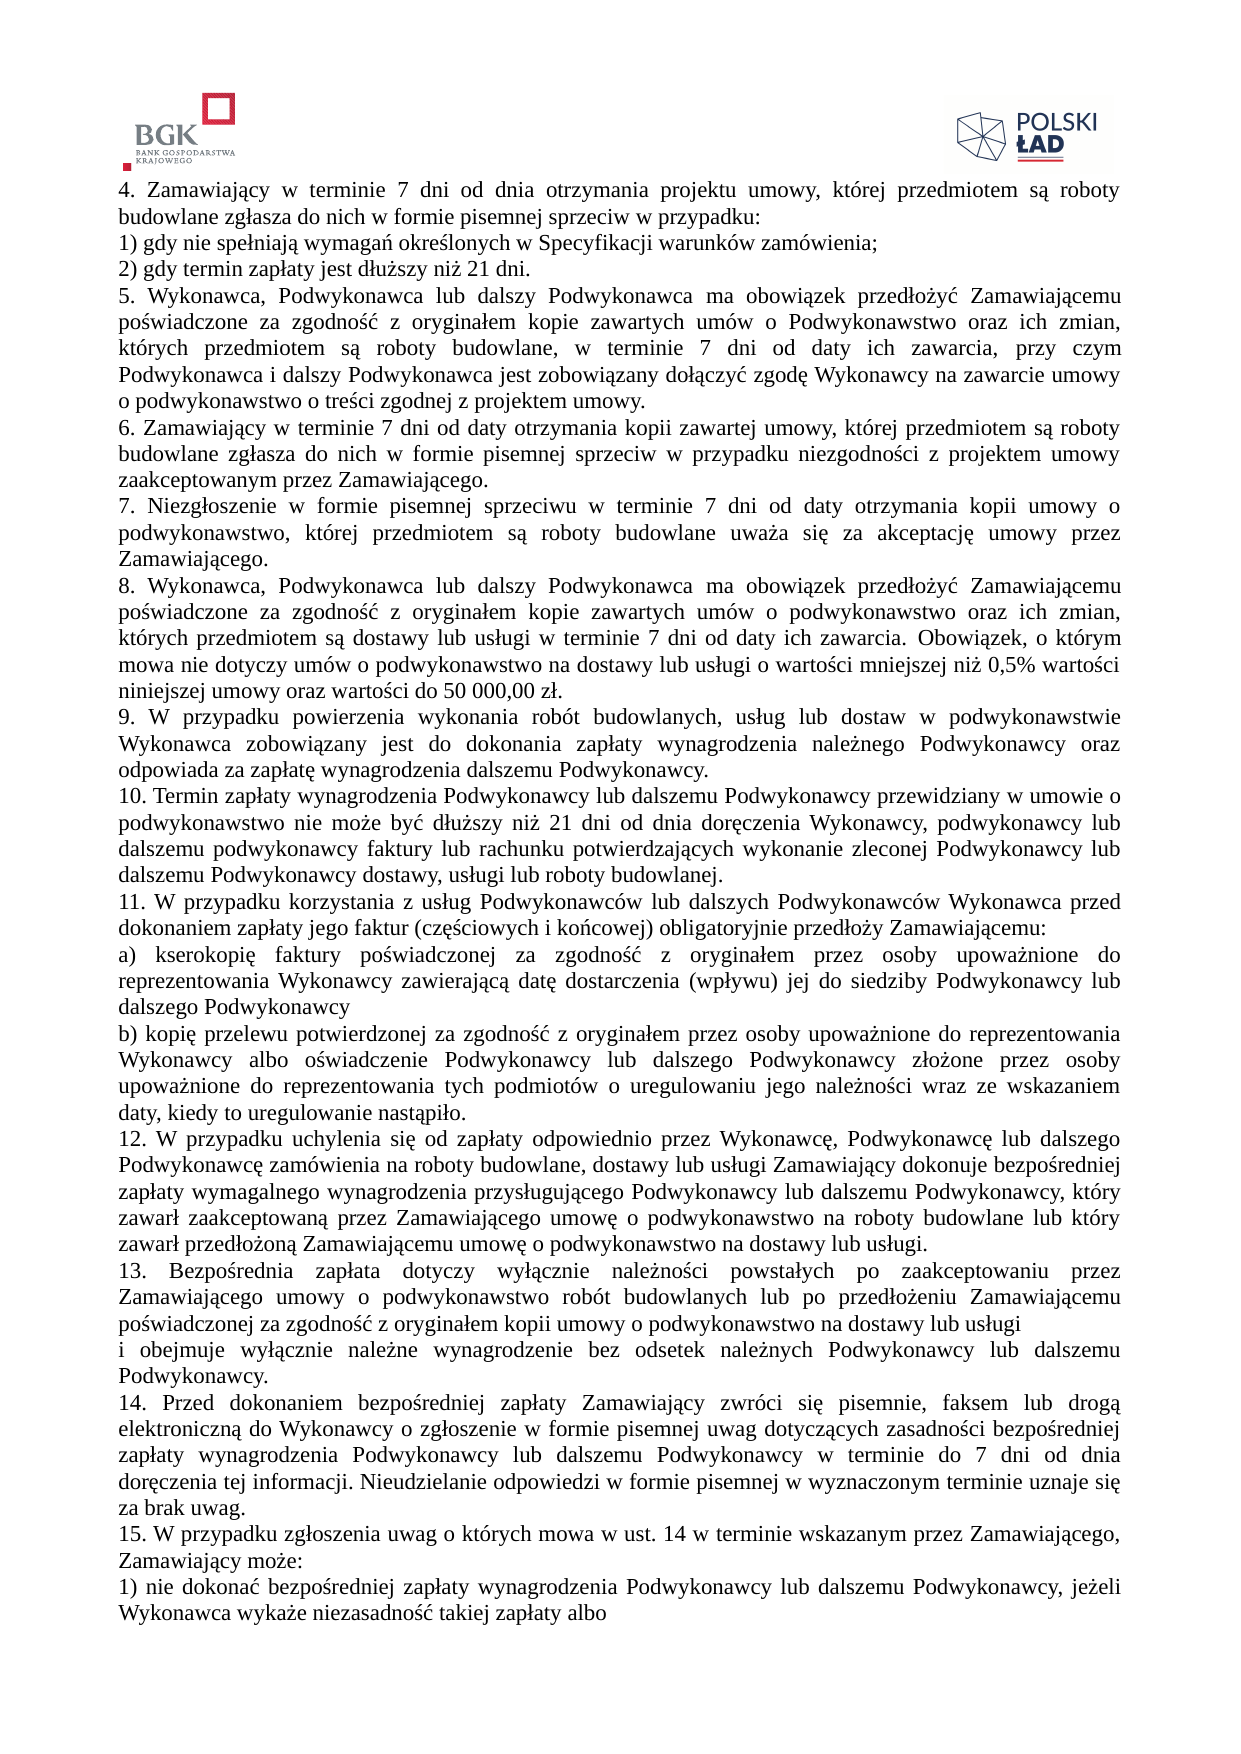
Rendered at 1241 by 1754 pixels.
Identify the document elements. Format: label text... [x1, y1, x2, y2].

text 15. W przypadku zgłoszenia uwag o których mowa w ust. 14 w terminie wskazanym przez Zamawiającego, Zamawiający może: [118, 1520, 1122, 1573]
text a) kserokopię faktury poświadczonej za zgodność z oryginałem przez osoby upoważnione do reprezentowania Wykonawcy zawierającą datę dostarczenia (wpływu) jej do siedziby Podwykonawcy lub dalszego Podwykonawcy [118, 941, 1122, 1020]
text 9. W przypadku powierzenia wykonania robót budowlanych, usług lub dostaw w podwykonawstwie Wykonawca zobowiązany jest do dokonania zapłaty wynagrodzenia należnego Podwykonawcy oraz odpowiada za zapłatę wynagrodzenia dalszemu Podwykonawcy. [118, 703, 1122, 782]
text 12. W przypadku uchylenia się od zapłaty odpowiednio przez Wykonawcę, Podwykonawcę lub dalszego Podwykonawcę zamówienia na roboty budowlane, dostawy lub usługi Zamawiający dokonuje bezpośredniej zapłaty wymagalnego wynagrodzenia przysługującego Podwykonawcy lub dalszemu Podwykonawcy, który zawarł zaakceptowaną przez Zamawiającego umowę o podwykonawstwo na roboty budowlane lub który zawarł przedłożoną Zamawiającemu umowę o podwykonawstwo na dostawy lub usługi. [118, 1125, 1122, 1257]
text 13. Bezpośrednia zapłata dotyczy wyłącznie należności powstałych po zaakceptowaniu przez Zamawiającego umowy o podwykonawstwo robót budowlanych lub po przedłożeniu Zamawiającemu poświadczonej za zgodność z oryginałem kopii umowy o podwykonawstwo na dostawy lub usługi [118, 1257, 1122, 1336]
text 4. Zamawiający w terminie 7 dni od dnia otrzymania projektu umowy, której przedmiotem są roboty budowlane zgłasza do nich w formie pisemnej sprzeciw w przypadku: [118, 176, 1122, 229]
text 7. Niezgłoszenie w formie pisemnej sprzeciwu w terminie 7 dni od daty otrzymania kopii umowy o podwykonawstwo, której przedmiotem są roboty budowlane uważa się za akceptację umowy przez Zamawiającego. [118, 493, 1122, 572]
text b) kopię przelewu potwierdzonej za zgodność z oryginałem przez osoby upoważnione do reprezentowania Wykonawcy albo oświadczenie Podwykonawcy lub dalszego Podwykonawcy złożone przez osoby upoważnione do reprezentowania tych podmiotów o uregulowaniu jego należności wraz ze wskazaniem daty, kiedy to uregulowanie nastąpiło. [118, 1020, 1122, 1125]
text 1) gdy nie spełniają wymagań określonych w Specyfikacji warunków zamówienia; [118, 229, 1122, 255]
picture [943, 95, 1114, 174]
text 8. Wykonawca, Podwykonawca lub dalszy Podwykonawca ma obowiązek przedłożyć Zamawiającemu poświadczone za zgodność z oryginałem kopie zawartych umów o podwykonawstwo oraz ich zmian, których przedmiotem są dostawy lub usługi w terminie 7 dni od daty ich zawarcia. Obowiązek, o którym mowa nie dotyczy umów o podwykonawstwo na dostawy lub usługi o wartości mniejszej niż 0,5% wartości niniejszej umowy oraz wartości do 50 000,00 zł. [118, 572, 1122, 703]
text 2) gdy termin zapłaty jest dłuższy niż 21 dni. [118, 255, 1122, 282]
text 14. Przed dokonaniem bezpośredniej zapłaty Zamawiający zwróci się pisemnie, faksem lub drogą elektroniczną do Wykonawcy o zgłoszenie w formie pisemnej uwag dotyczących zasadności bezpośredniej zapłaty wynagrodzenia Podwykonawcy lub dalszemu Podwykonawcy w terminie do 7 dni od dnia doręczenia tej informacji. Nieudzielanie odpowiedzi w formie pisemnej w wyznaczonym terminie uznaje się za brak uwag. [118, 1389, 1122, 1520]
text 6. Zamawiający w terminie 7 dni od daty otrzymania kopii zawartej umowy, której przedmiotem są roboty budowlane zgłasza do nich w formie pisemnej sprzeciw w przypadku niezgodności z projektem umowy zaakceptowanym przez Zamawiającego. [118, 413, 1122, 493]
text 1) nie dokonać bezpośredniej zapłaty wynagrodzenia Podwykonawcy lub dalszemu Podwykonawcy, jeżeli Wykonawca wykaże niezasadność takiej zapłaty albo [118, 1573, 1122, 1626]
text 11. W przypadku korzystania z usług Podwykonawców lub dalszych Podwykonawców Wykonawca przed dokonaniem zapłaty jego faktur (częściowych i końcowej) obligatoryjnie przedłoży Zamawiającemu: [118, 888, 1122, 941]
text 5. Wykonawca, Podwykonawca lub dalszy Podwykonawca ma obowiązek przedłożyć Zamawiającemu poświadczone za zgodność z oryginałem kopie zawartych umów o Podwykonawstwo oraz ich zmian, których przedmiotem są roboty budowlane, w terminie 7 dni od daty ich zawarcia, przy czym Podwykonawca i dalszy Podwykonawca jest zobowiązany dołączyć zgodę Wykonawcy na zawarcie umowy o podwykonawstwo o treści zgodnej z projektem umowy. [118, 282, 1122, 413]
text i obejmuje wyłącznie należne wynagrodzenie bez odsetek należnych Podwykonawcy lub dalszemu Podwykonawcy. [118, 1336, 1122, 1389]
text 10. Termin zapłaty wynagrodzenia Podwykonawcy lub dalszemu Podwykonawcy przewidziany w umowie o podwykonawstwo nie może być dłuższy niż 21 dni od dnia doręczenia Wykonawcy, podwykonawcy lub dalszemu podwykonawcy faktury lub rachunku potwierdzających wykonanie zleconej Podwykonawcy lub dalszemu Podwykonawcy dostawy, usługi lub roboty budowlanej. [118, 782, 1122, 888]
